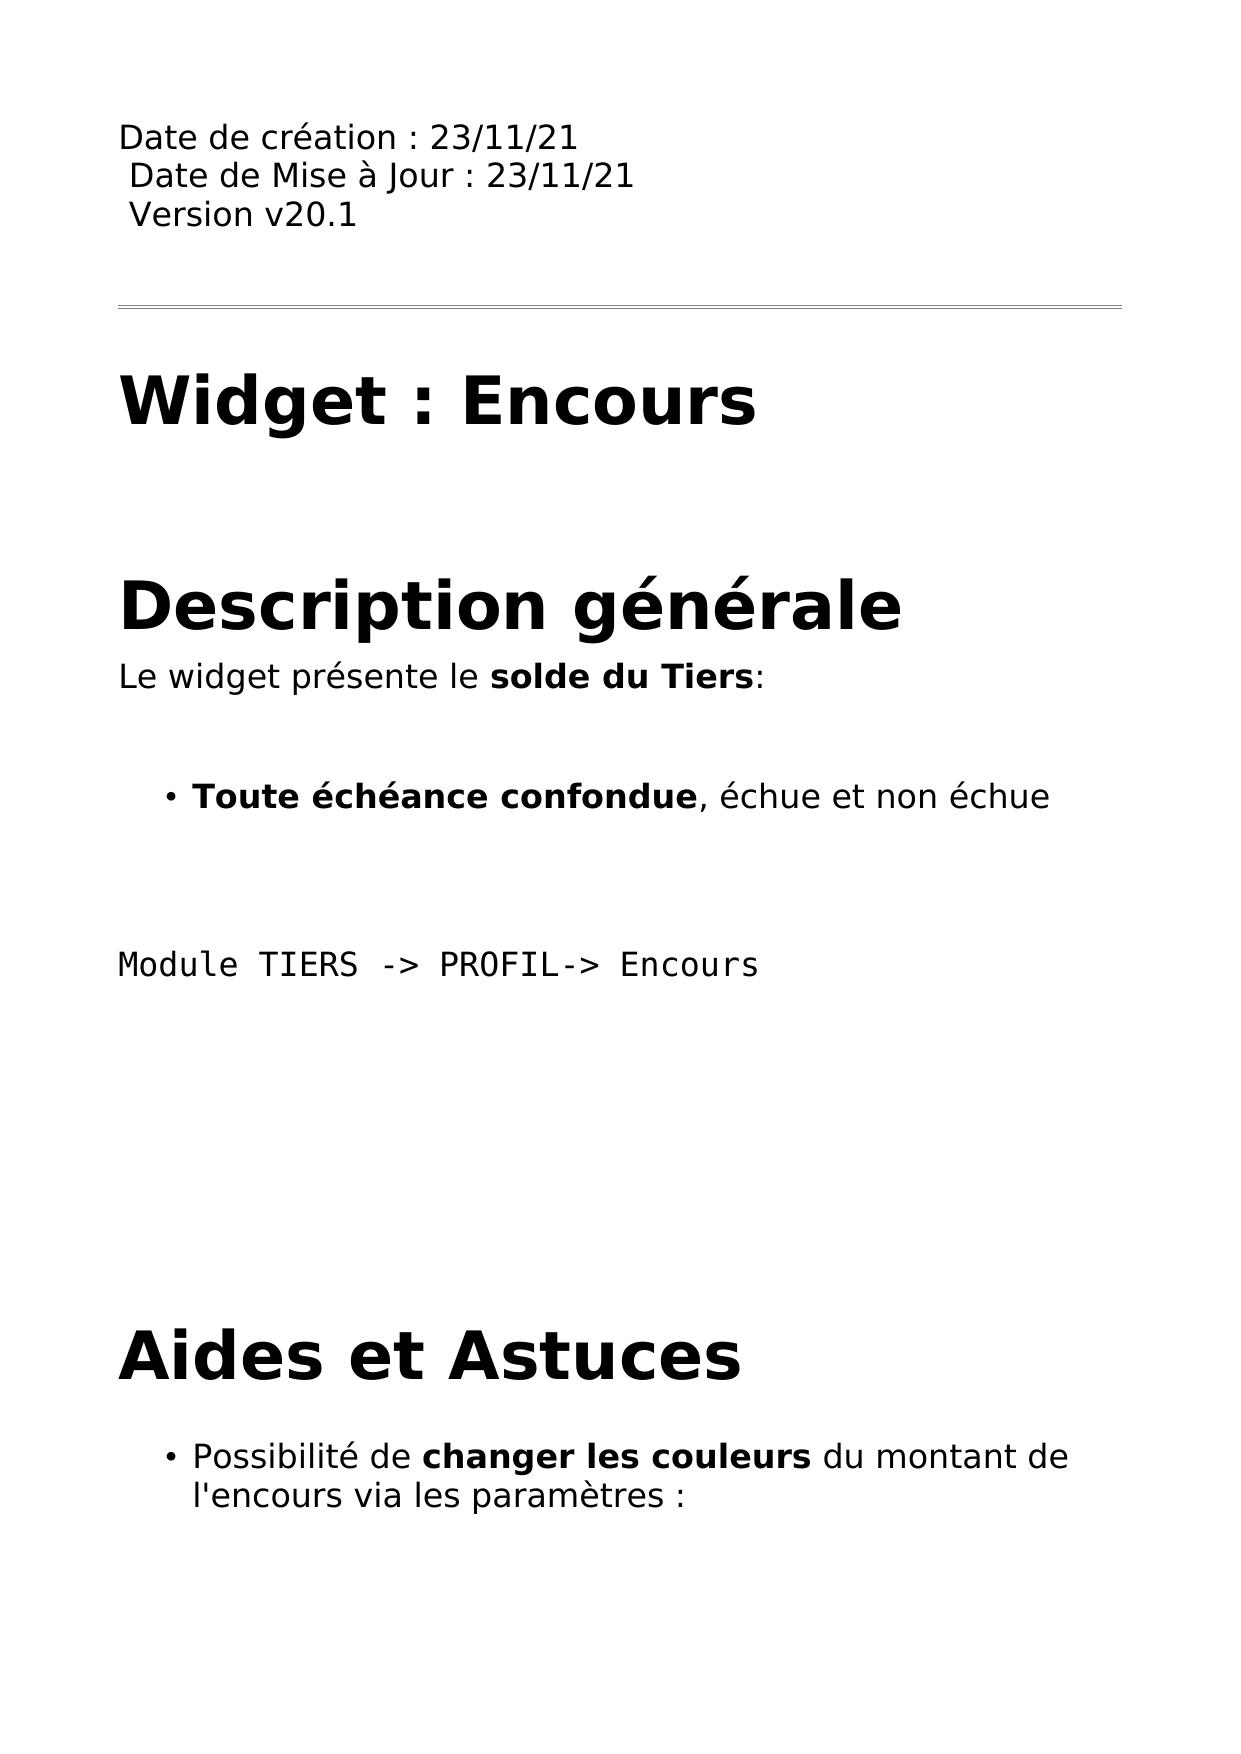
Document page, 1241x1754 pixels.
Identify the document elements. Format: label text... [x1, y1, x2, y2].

list Toute échéance confondue, échue et non échue [177, 777, 1122, 816]
text Date de création : 23/11/21 Date de Mise à Jour : 23/11/21 Version v20.1 [118, 118, 1122, 273]
subtitle Widget : Encours [118, 362, 1122, 440]
text Module TIERS -> PROFIL-> Encours [118, 945, 1122, 984]
list Possibilité de changer les couleurs du montant de l'encours via les paramètres : [177, 1437, 1122, 1593]
text [118, 1593, 1122, 1632]
text Le widget présente le solde du Tiers: [118, 658, 1122, 735]
subtitle Aides et Astuces [118, 1318, 1122, 1395]
subtitle Description générale [118, 567, 1122, 645]
